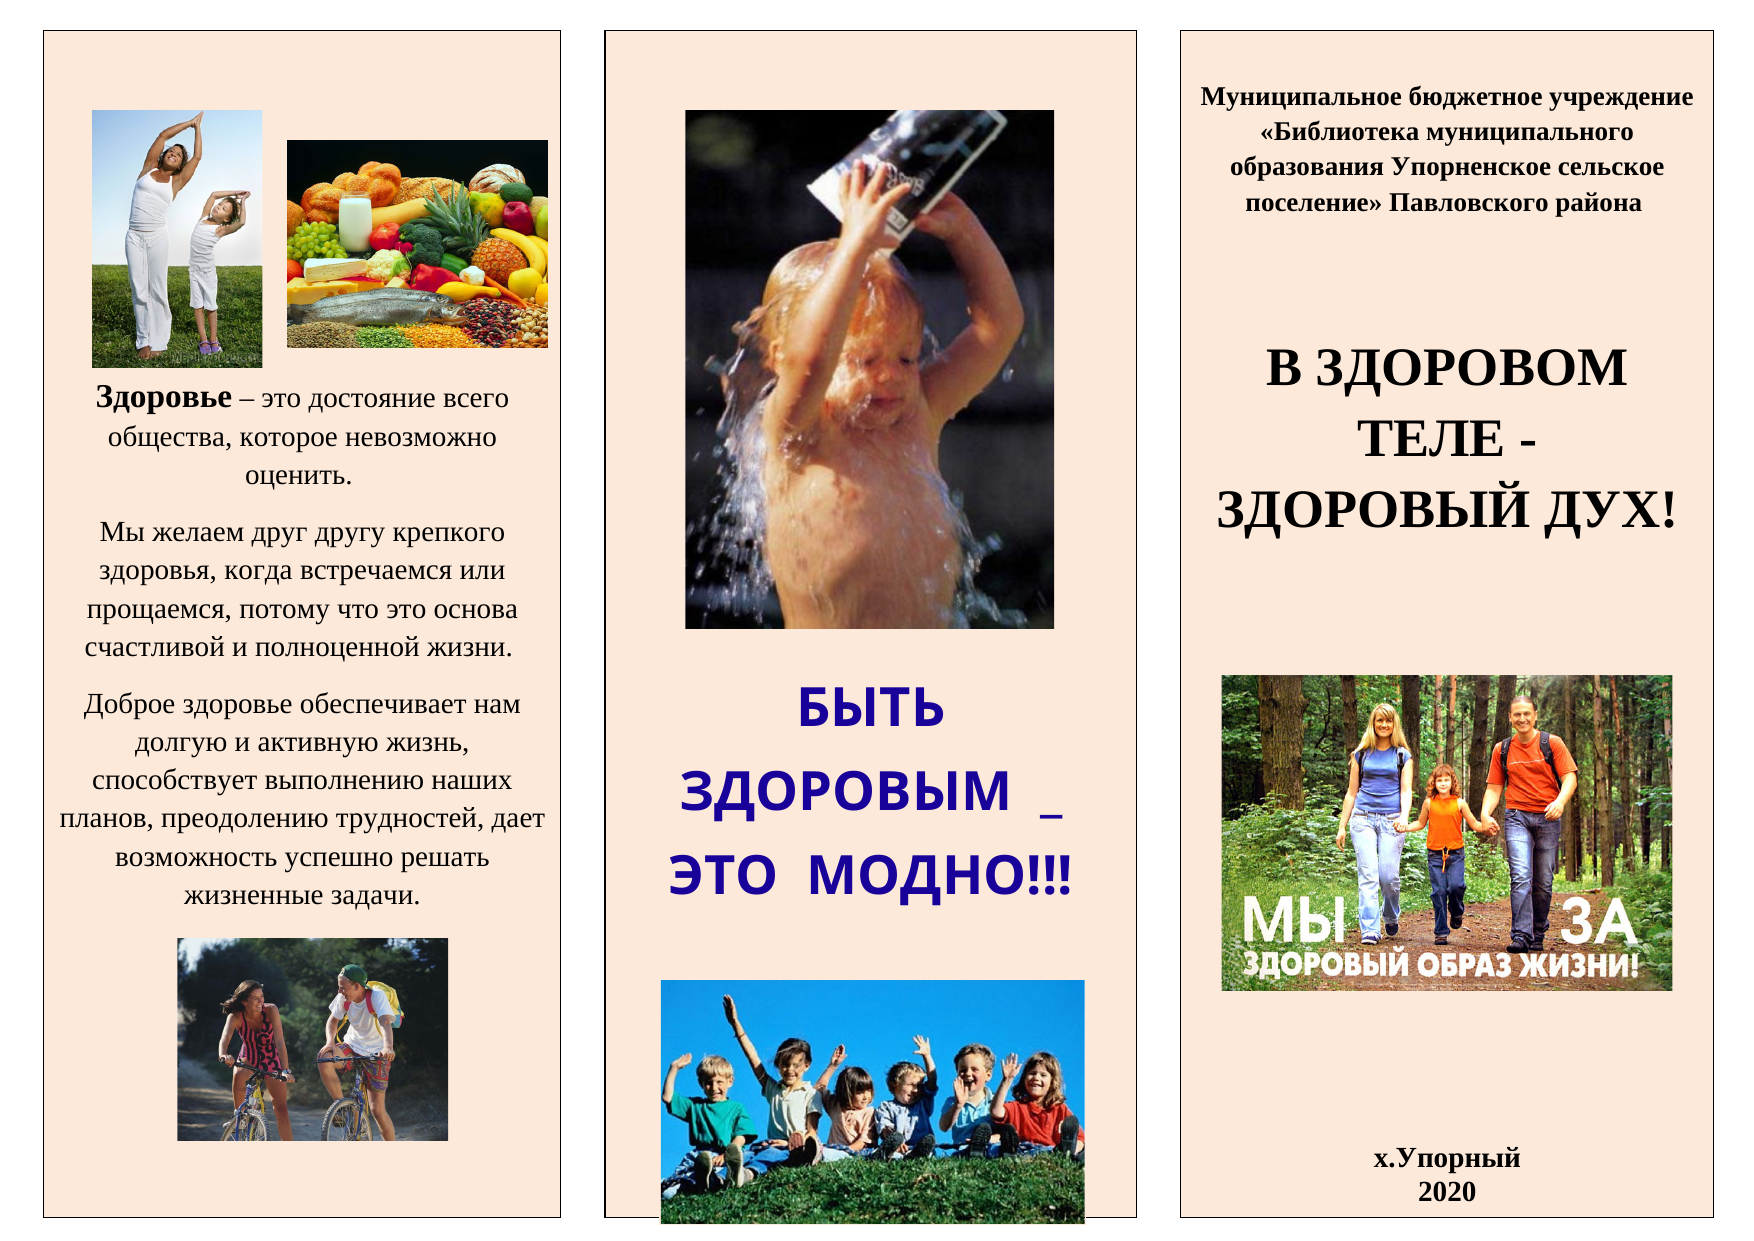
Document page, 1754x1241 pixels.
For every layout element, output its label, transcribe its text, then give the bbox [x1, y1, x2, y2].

picture [712, 1014, 718, 1023]
table_cell БЫТЬ ЗДОРОВЫМ _ ЭТО МОДНО!!! [606, 31, 1136, 1225]
picture [685, 110, 1055, 629]
picture [1221, 675, 1673, 991]
picture [660, 980, 1085, 1224]
picture [92, 110, 263, 368]
table_cell [561, 30, 604, 1217]
table_cell [1137, 30, 1180, 1217]
table_cell Здоровье – это достояние всего общества, которое невозможно оценить. Мы желаем друг другу крепкого здоровья, когда встречаемся или прощаемся, потому что это основа счастливой и полноценной жизни. Доброе здоровье обеспечивает нам долгую и активную жизнь, способствует выполнению наших планов, преодолению трудностей, дает возможность успешно решать жизненные задачи. [44, 31, 560, 1217]
picture [287, 140, 548, 348]
table_cell Муниципальное бюджетное учреждение «Библиотека муниципального образования Упорненское сельское поселение» Павловского района В здоровом теле - здоровый дух! х.Упорный 2020 [1181, 31, 1713, 1217]
picture [177, 938, 449, 1141]
